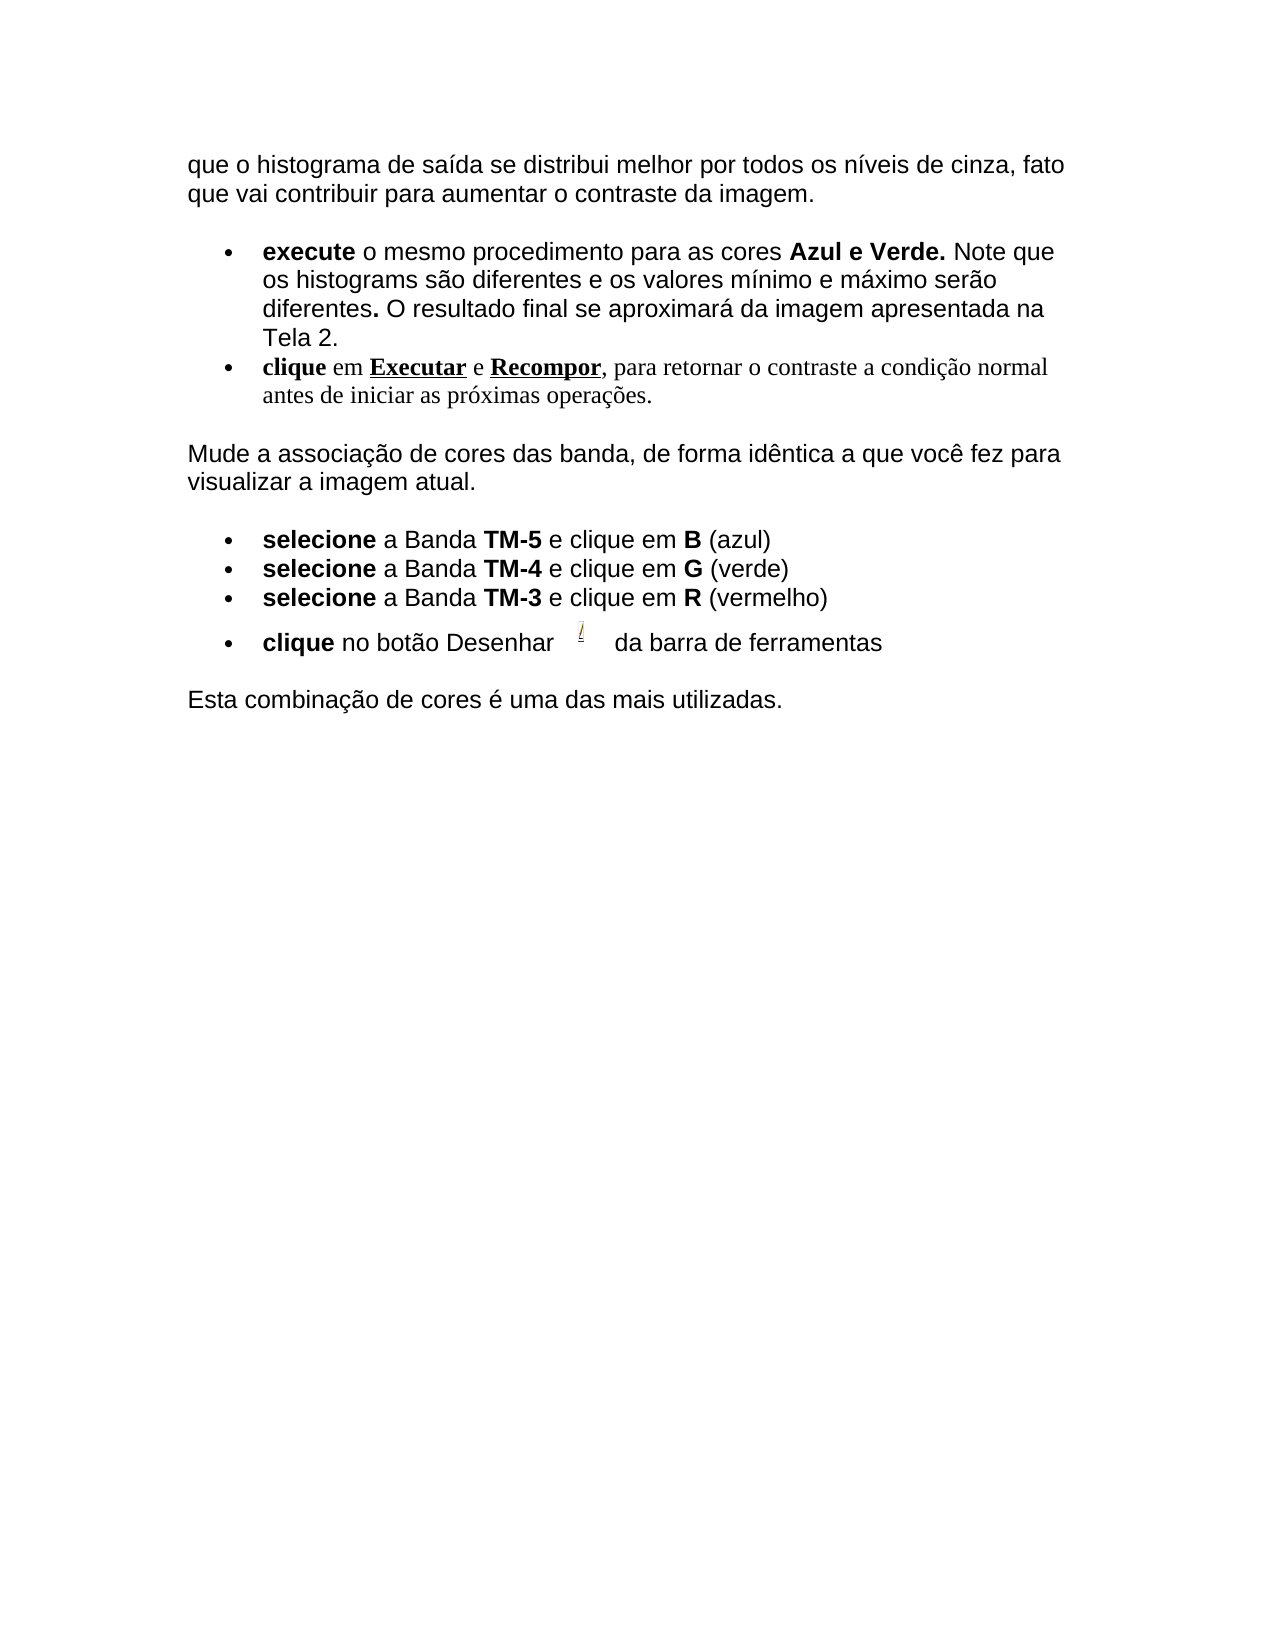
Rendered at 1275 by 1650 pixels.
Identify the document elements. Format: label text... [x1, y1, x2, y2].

list selecione a Banda TM-4 e clique em G (verde) [225, 554, 1087, 583]
text Esta combinação de cores é uma das mais utilizadas. [187, 686, 1087, 714]
text que o histograma de saída se distribui melhor por todos os níveis de cinza, fato que vai contribuir para aumentar o contraste da imagem. [187, 150, 1087, 208]
list selecione a Banda TM-3 e clique em R (vermelho) [225, 583, 1087, 612]
list execute o mesmo procedimento para as cores Azul e Verde. Note que os histograms são diferentes e os valores mínimo e máximo serão diferentes. O resultado final se aproximará da imagem apresentada na Tela 2. [225, 237, 1087, 352]
list selecione a Banda TM-5 e clique em B (azul) [225, 525, 1087, 554]
list clique no botão Desenhar da barra de ferramentas [225, 612, 1087, 656]
list clique em Executar e Recompor, para retornar o contraste a condição normal antes de iniciar as próximas operações. [225, 352, 1087, 409]
text Mude a associação de cores das banda, de forma idêntica a que você fez para visualizar a imagem atual. [187, 438, 1087, 496]
picture [578, 621, 584, 642]
